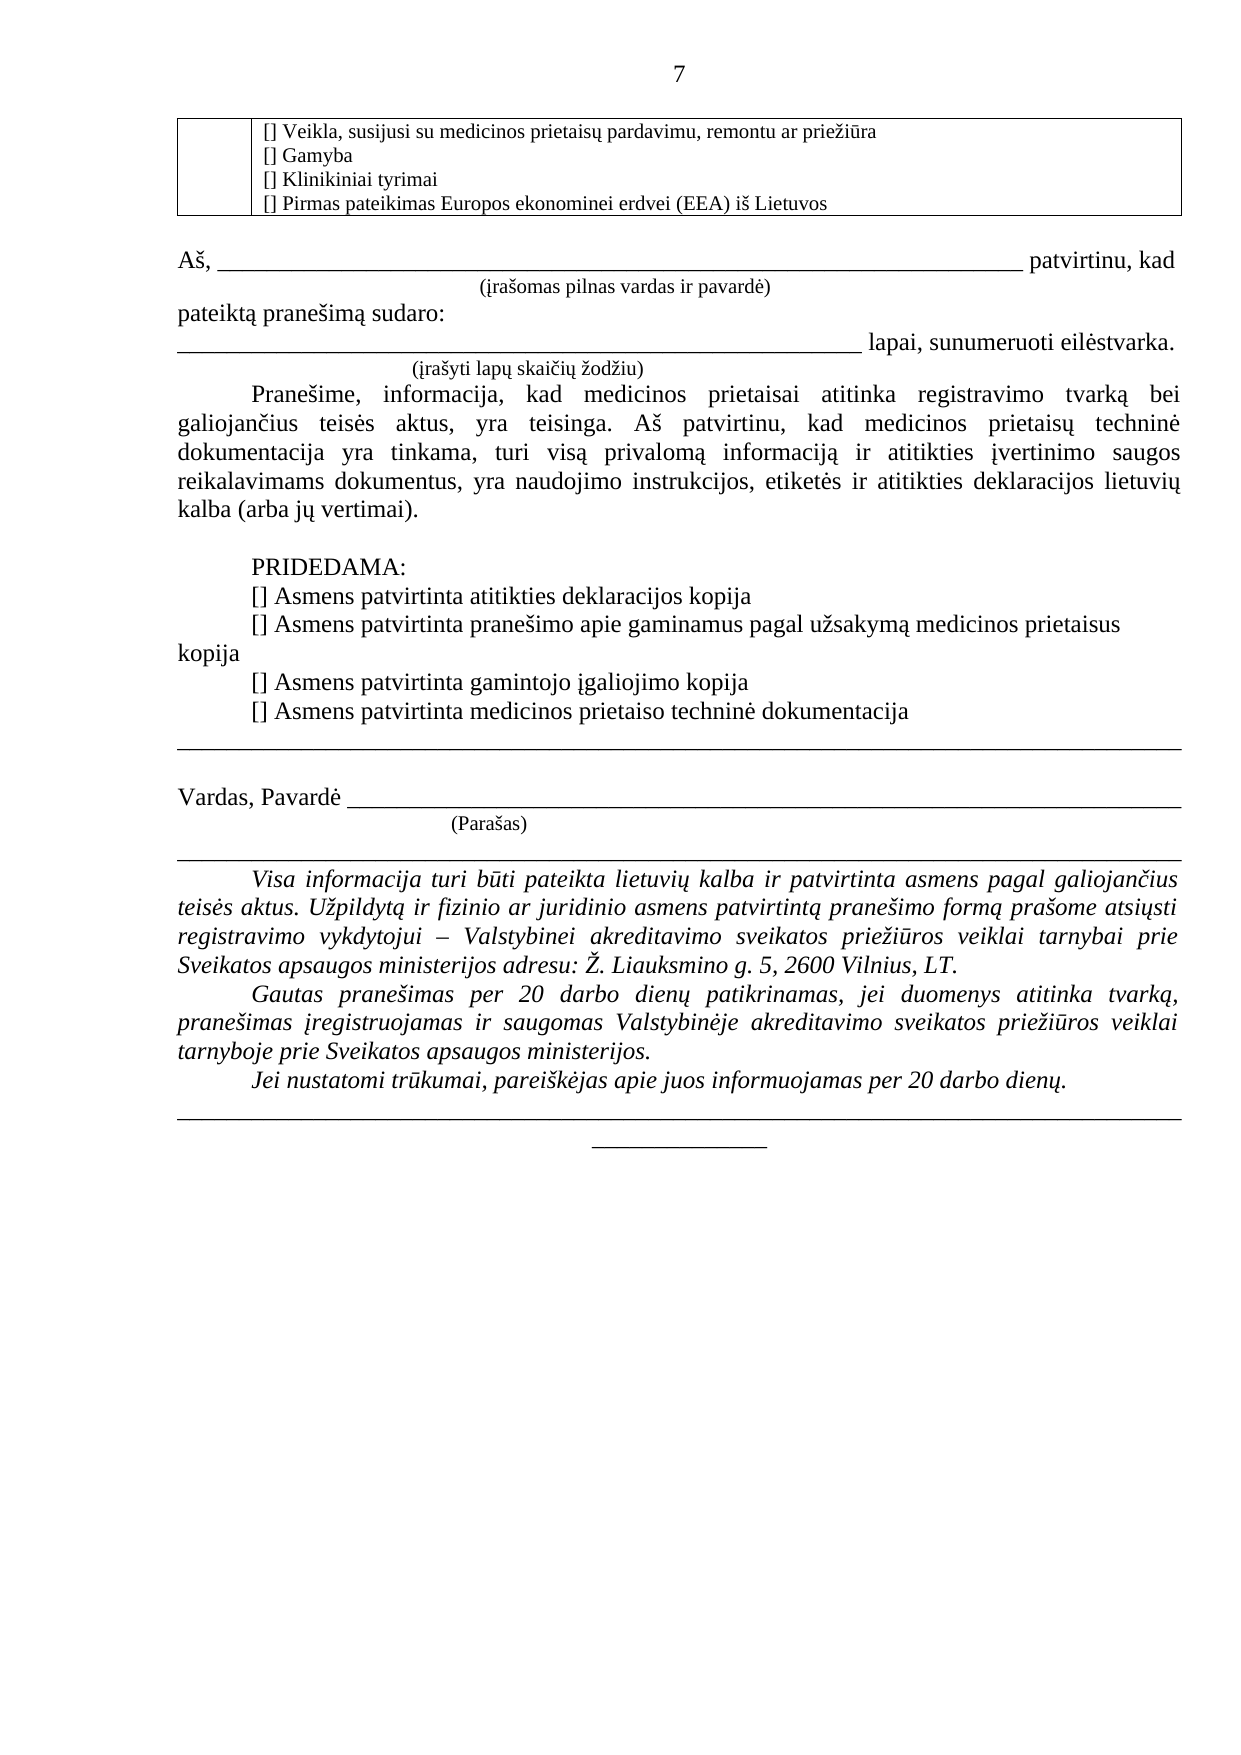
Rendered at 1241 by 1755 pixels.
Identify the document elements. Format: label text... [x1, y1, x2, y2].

text lapai, sunumeruoti eilėstvarka. [177, 327, 1181, 356]
text [] Asmens patvirtinta gamintojo įgaliojimo kopija [177, 667, 1181, 696]
text Aš, patvirtinu, kad [177, 245, 1181, 274]
text Jei nustatomi trūkumai, pareiškėjas apie juos informuojamas per 20 darbo dienų. [177, 1065, 1181, 1094]
text PRIDEDAMA: [177, 552, 1181, 581]
text (įrašomas pilnas vardas ir pavardė) [177, 274, 1181, 298]
text Visa informacija turi būti pateikta lietuvių kalba ir patvirtinta asmens pagal galiojančius teisės aktus. Užpildytą ir fizinio ar juridinio asmens patvirtintą pranešimo formą prašome atsiųsti registravimo vykdytojui – Valstybinei akreditavimo sveikatos priežiūros veiklai tarnybai prie Sveikatos apsaugos ministerijos adresu: Ž. Liauksmino g. 5, 2600 Vilnius, LT. [177, 864, 1181, 979]
text (Parašas) [177, 811, 1181, 835]
text [] Asmens patvirtinta pranešimo apie gaminamus pagal užsakymą medicinos prietaisus kopija [177, 609, 1181, 667]
text (įrašyti lapų skaičių žodžiu) [177, 356, 1181, 379]
text ______________ [177, 1122, 1181, 1151]
text Pranešime, informacija, kad medicinos prietaisai atitinka registravimo tvarką bei galiojančius teisės aktus, yra teisinga. Aš patvirtinu, kad medicinos prietaisų techninė dokumentacija yra tinkama, turi visą privalomą informaciją ir atitikties įvertinimo saugos reikalavimams dokumentus, yra naudojimo instrukcijos, etiketės ir atitikties deklaracijos lietuvių kalba (arba jų vertimai). [177, 379, 1181, 523]
table_cell [] Veikla, susijusi su medicinos prietaisų pardavimu, remontu ar priežiūra [] Gamyba [] Klinikiniai tyrimai [] Pirmas pateikimas Europos ekonominei erdvei (EEA) iš Lietuvos [252, 119, 1181, 215]
table_cell [178, 119, 251, 215]
text Gautas pranešimas per 20 darbo dienų patikrinamas, jei duomenys atitinka tvarką, pranešimas įregistruojamas ir saugomas Valstybinėje akreditavimo sveikatos priežiūros veiklai tarnyboje prie Sveikatos apsaugos ministerijos. [177, 979, 1181, 1065]
text pateiktą pranešimą sudaro: [177, 298, 1181, 327]
text Vardas, Pavardė [177, 782, 1181, 811]
text [] Asmens patvirtinta atitikties deklaracijos kopija [177, 581, 1181, 609]
text [] Asmens patvirtinta medicinos prietaiso techninė dokumentacija [177, 696, 1181, 724]
